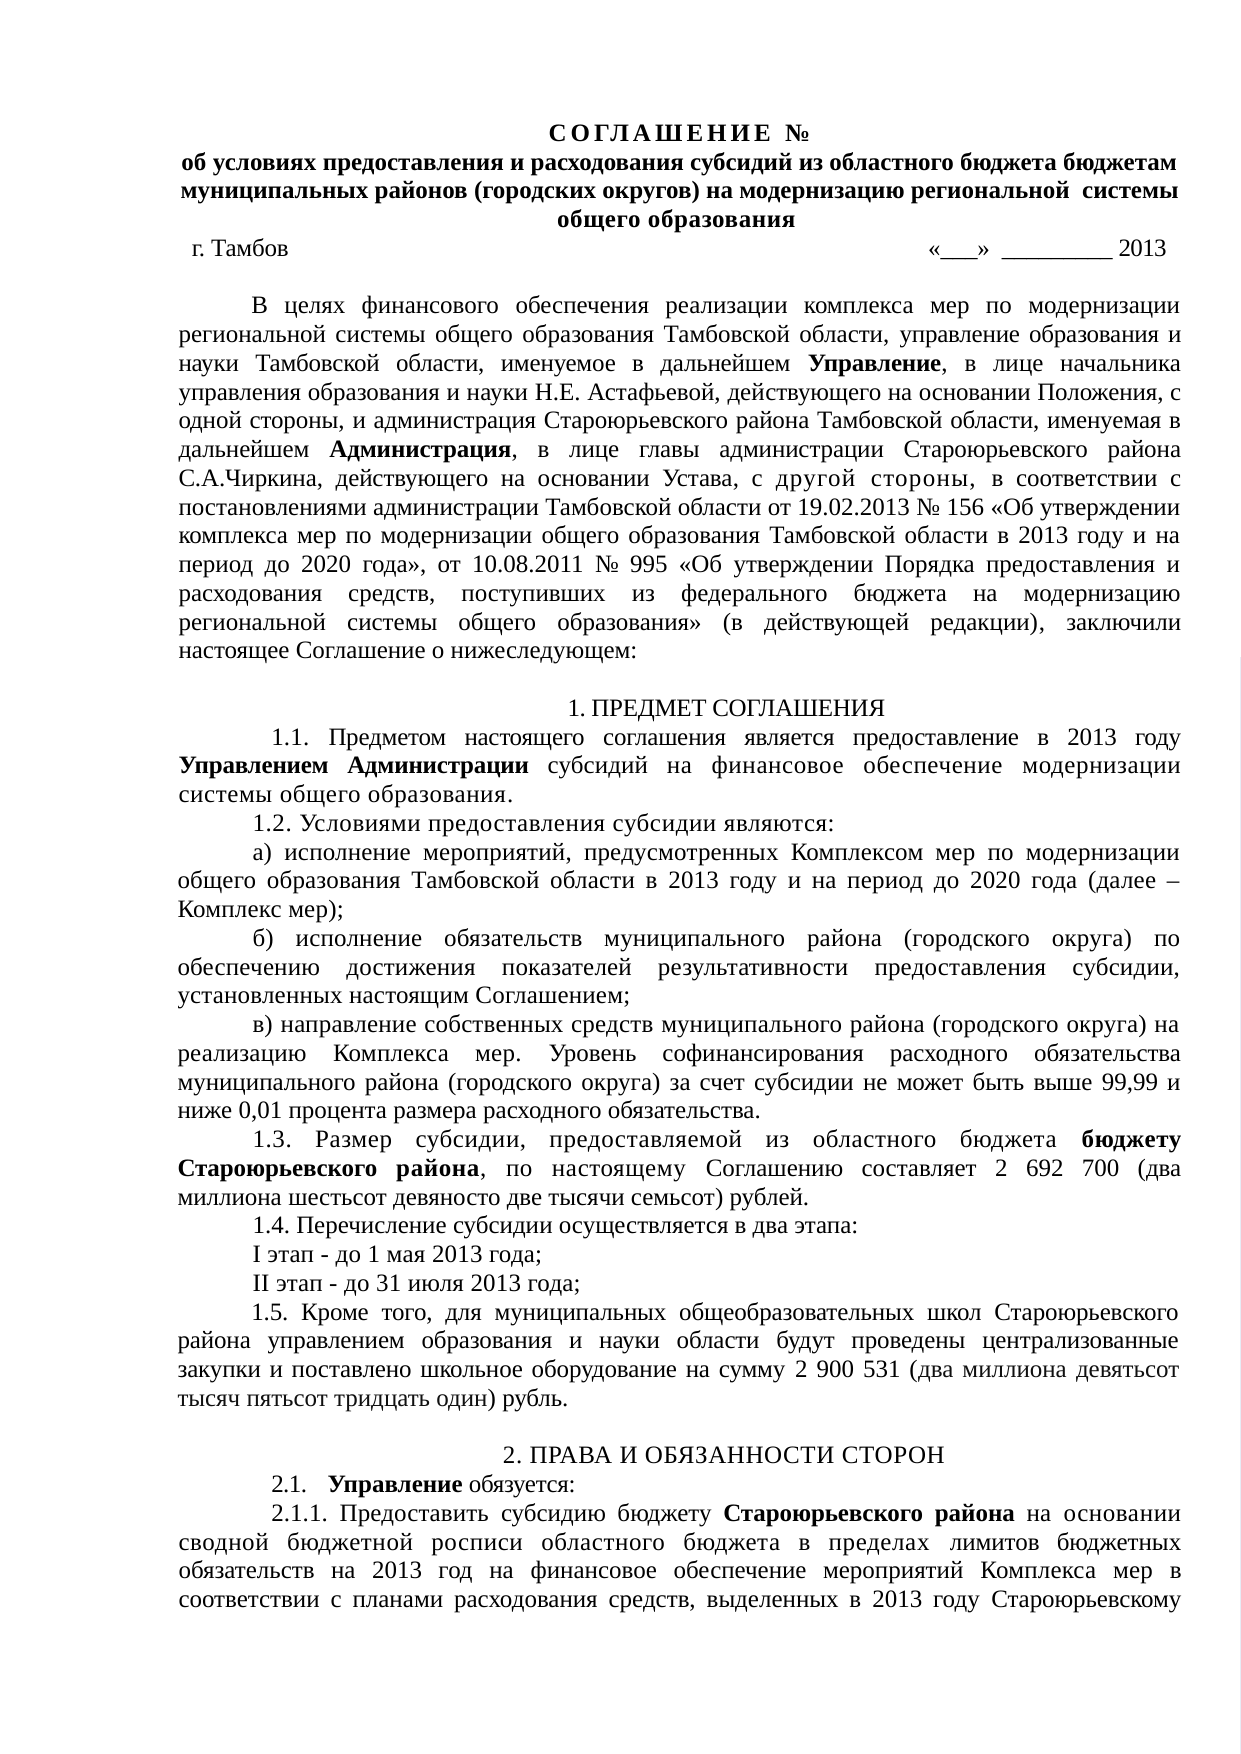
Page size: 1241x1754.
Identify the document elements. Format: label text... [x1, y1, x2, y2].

text 1.5. Кроме того, для муниципальных общеобразовательных школ Староюрьевского района управлением образования и науки области будут проведены централизованные закупки и поставлено школьное оборудование на сумму 2 900 531 (два миллиона девятьсот тысяч пятьсот тридцать один) рубль. [177, 1297, 1179, 1412]
text 1.2. Условиями предоставления субсидии являются: [177, 808, 1181, 837]
text 1.4. Перечисление субсидии осуществляется в два этапа: [177, 1211, 1181, 1239]
text I этап - до 1 мая 2013 года; [177, 1239, 1181, 1268]
text в) направление собственных средств муниципального района (городского округа) на реализацию Комплекса мер. Уровень софинансирования расходного обязательства муниципального района (городского округа) за счет субсидии не может быть выше 99,99 и ниже 0,01 процента размера расходного обязательства. [177, 1009, 1181, 1124]
text об условиях предоставления и расходования субсидий из областного бюджета бюджетам муниципальных районов (городских округов) на модернизацию региональной системы общего образования [177, 147, 1181, 233]
text 1.3. Размер субсидии, предоставляемой из областного бюджета бюджету Староюрьевского района, по настоящему Соглашению составляет 2 692 700 (два миллиона шестьсот девяносто две тысячи семьсот) рублей. [177, 1124, 1181, 1211]
text 1.1. Предметом настоящего соглашения является предоставление в 2013 году Управлением Администрации субсидий на финансовое обеспечение модернизации системы общего образования. [178, 722, 1181, 808]
text 2.1. Управление обязуется: [178, 1469, 1181, 1498]
text г. Тамбов «___» _________ 2013 [177, 233, 1181, 262]
text а) исполнение мероприятий, предусмотренных Комплексом мер по модернизации общего образования Тамбовской области в 2013 году и на период до 2020 года (далее – Комплекс мер); [177, 837, 1181, 923]
text II этап - до 31 июля 2013 года; [177, 1268, 1181, 1297]
text 1. ПРЕДМЕТ СОГЛАШЕНИЯ [178, 693, 1181, 722]
text 2.1.1. Предоставить субсидию бюджету Староюрьевского района на основании сводной бюджетной росписи областного бюджета в пределах лимитов бюджетных обязательств на 2013 год на финансовое обеспечение мероприятий Комплекса мер в соответствии с планами расходования средств, выделенных в 2013 году Староюрьевскому [178, 1498, 1181, 1613]
text 2. ПРАВА И ОБЯЗАННОСТИ СТОРОН [178, 1441, 1177, 1469]
text СОГЛАШЕНИЕ № [177, 118, 1181, 147]
text б) исполнение обязательств муниципального района (городского округа) по обеспечению достижения показателей результативности предоставления субсидии, установленных настоящим Соглашением; [177, 923, 1181, 1009]
text В целях финансового обеспечения реализации комплекса мер по модернизации региональной системы общего образования Тамбовской области, управление образования и науки Тамбовской области, именуемое в дальнейшем Управление, в лице начальника управления образования и науки Н.Е. Астафьевой, действующего на основании Положения, с одной стороны, и администрация Староюрьевского района Тамбовской области, именуемая в дальнейшем Администрация, в лице главы администрации Староюрьевского района С.А.Чиркина, действующего на основании Устава, с другой стороны, в соответствии с постановлениями администрации Тамбовской области от 19.02.2013 № 156 «Об утверждении комплекса мер по модернизации общего образования Тамбовской области в 2013 году и на период до 2020 года», от 10.08.2011 № 995 «Об утверждении Порядка предоставления и расходования средств, поступивших из федерального бюджета на модернизацию региональной системы общего образования» (в действующей редакции), заключили настоящее Соглашение о нижеследующем: [178, 291, 1181, 664]
